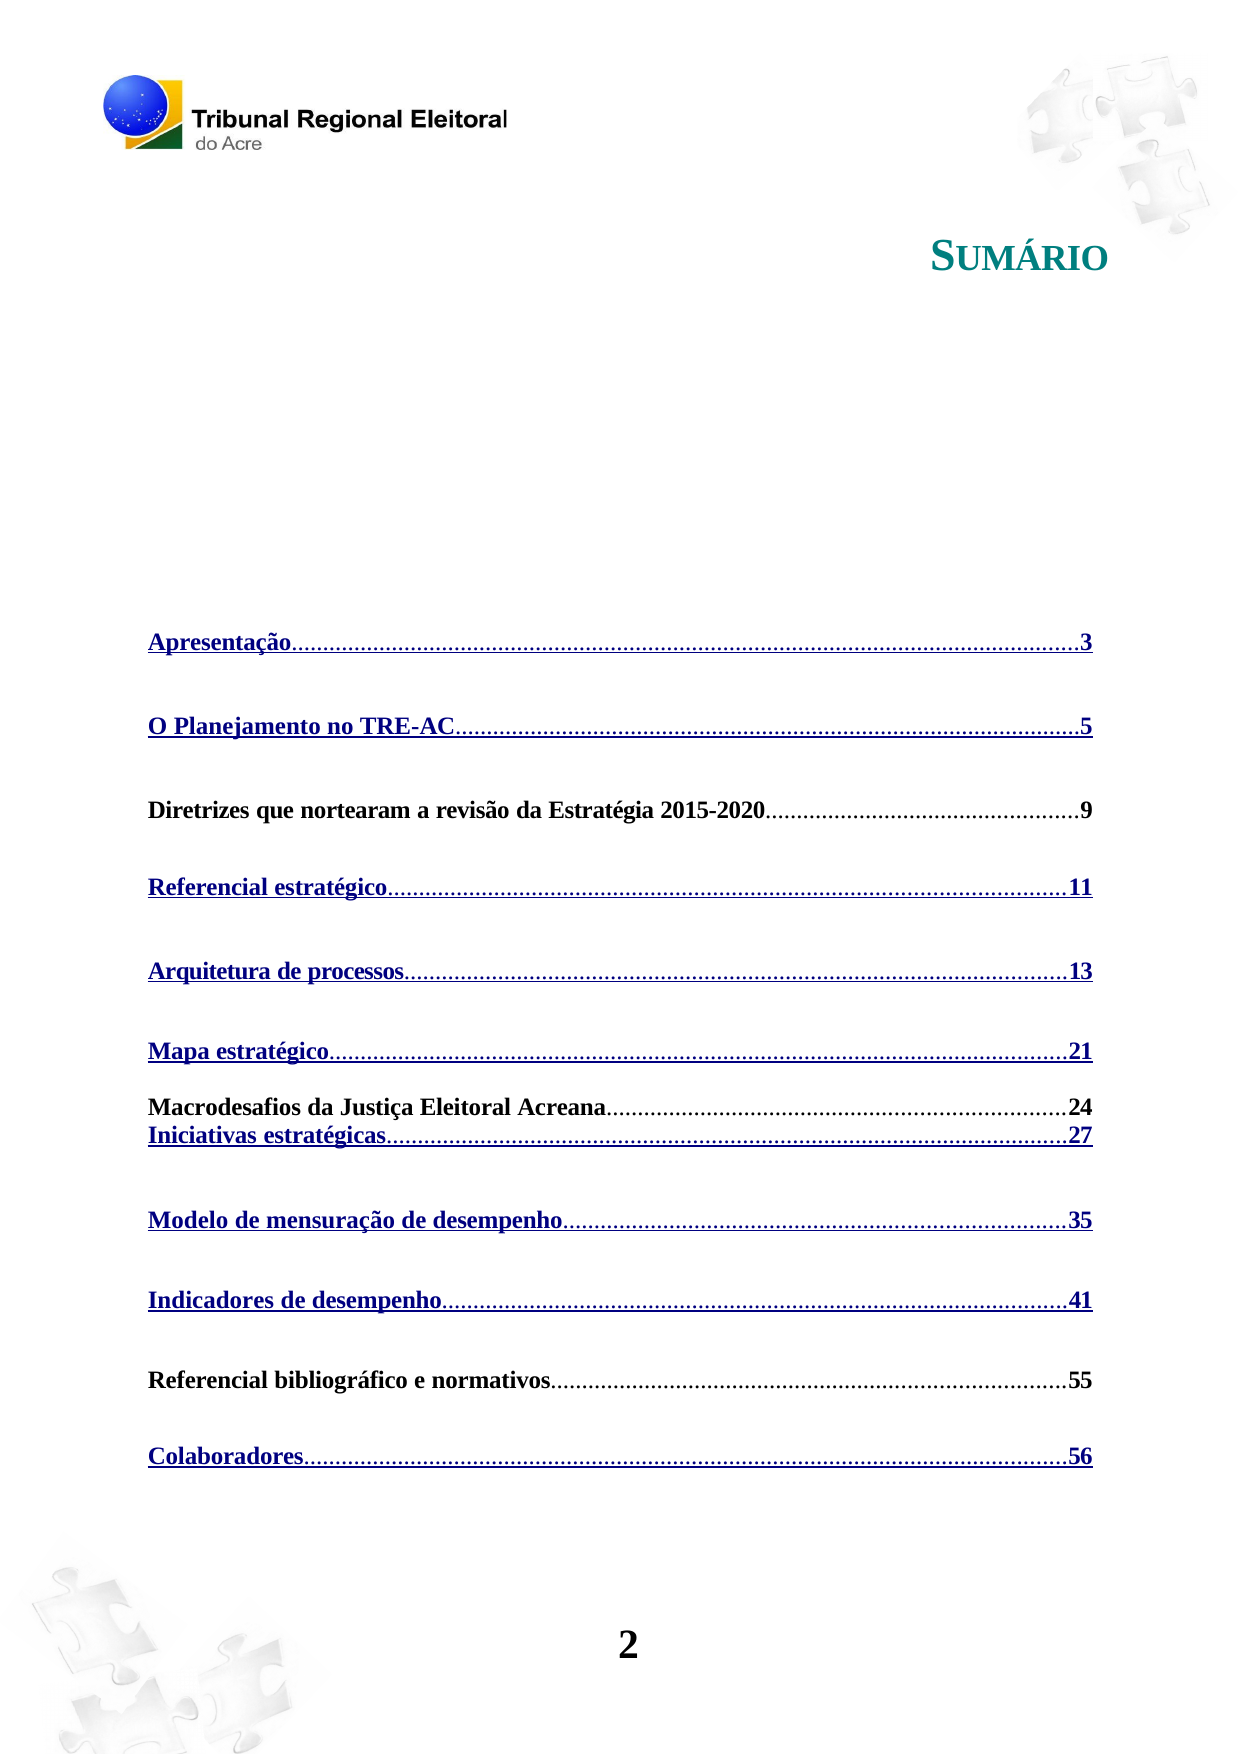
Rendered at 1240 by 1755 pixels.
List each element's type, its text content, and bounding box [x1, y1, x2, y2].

text Referencial estratégico 11 [148, 872, 1239, 900]
text Iniciativas estratégicas 27 [148, 1121, 1239, 1149]
text O Planejamento no TRE-AC 5 [148, 711, 1239, 740]
text Colaboradores 56 [148, 1441, 1239, 1470]
text Apresentação 3 [148, 627, 1239, 656]
text Mapa estratégico 21 [148, 1036, 1239, 1065]
text Modelo de mensuração de desempenho 35 [148, 1205, 1239, 1234]
text Indicadores de desempenho 41 [148, 1285, 1239, 1314]
text Macrodesafios da Justiça Eleitoral Acreana 24 [148, 1092, 1239, 1121]
text Referencial bibliográfico e normativos 55 [148, 1366, 1239, 1394]
text Arquitetura de processos 13 [148, 956, 1239, 984]
text Diretrizes que nortearam a revisão da Estratégia 2015-2020 9 [148, 796, 1239, 824]
